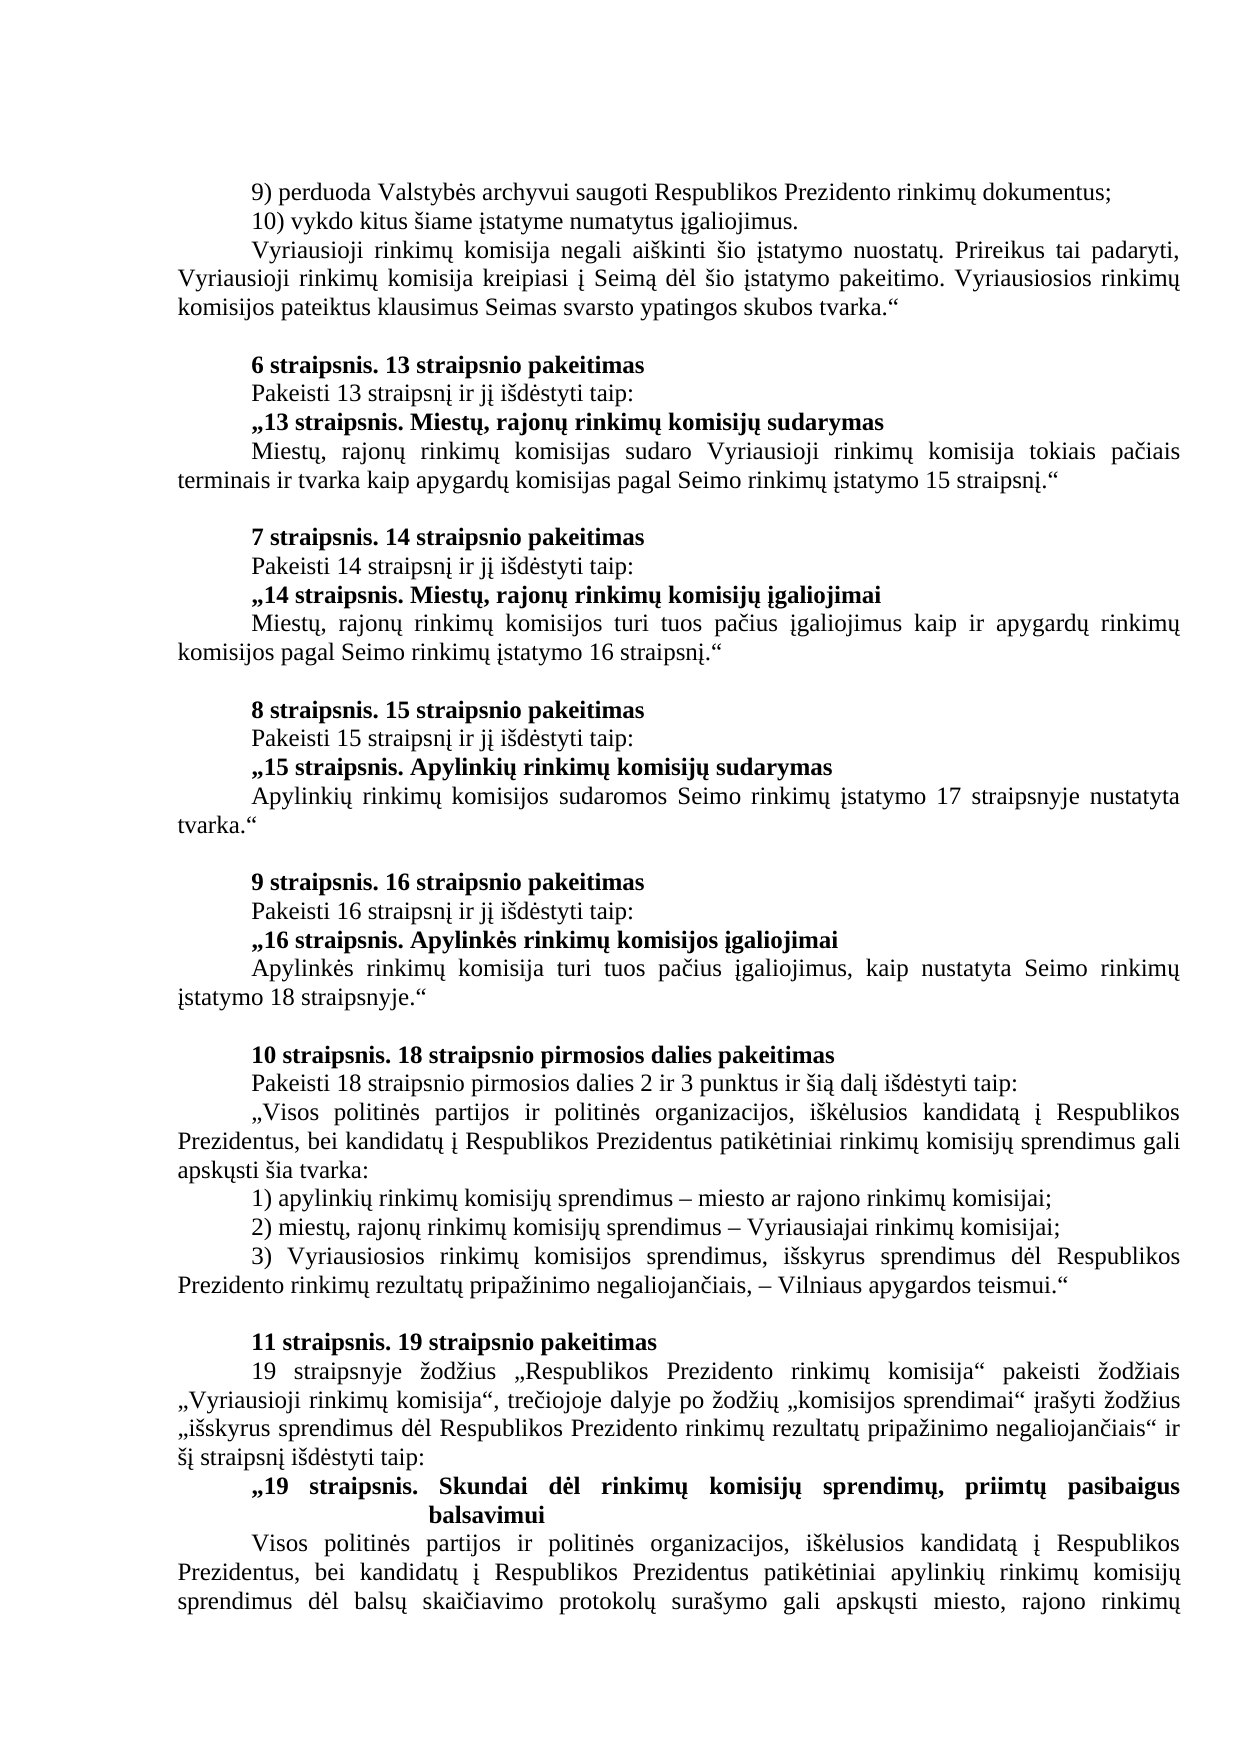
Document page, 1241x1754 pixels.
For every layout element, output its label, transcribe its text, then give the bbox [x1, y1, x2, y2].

text „19 straipsnis. Skundai dėl rinkimų komisijų sprendimų, priimtų pasibaigus balsavimui [251, 1471, 1181, 1528]
text Apylinkių rinkimų komisijos sudaromos Seimo rinkimų įstatymo 17 straipsnyje nustatyta tvarka.“ [177, 781, 1181, 838]
text Pakeisti 18 straipsnio pirmosios dalies 2 ir 3 punktus ir šią dalį išdėstyti taip: [177, 1068, 1181, 1097]
text 19 straipsnyje žodžius „Respublikos Prezidento rinkimų komisija“ pakeisti žodžiais „Vyriausioji rinkimų komisija“, trečiojoje dalyje po žodžių „komisijos sprendimai“ įrašyti žodžius „išskyrus sprendimus dėl Respublikos Prezidento rinkimų rezultatų pripažinimo negaliojančiais“ ir šį straipsnį išdėstyti taip: [177, 1356, 1181, 1471]
text „15 straipsnis. Apylinkių rinkimų komisijų sudarymas [177, 752, 1181, 781]
text „16 straipsnis. Apylinkės rinkimų komisijos įgaliojimai [177, 925, 1181, 953]
text 10) vykdo kitus šiame įstatyme numatytus įgaliojimus. [177, 206, 1181, 235]
text 9) perduoda Valstybės archyvui saugoti Respublikos Prezidento rinkimų dokumentus; [177, 177, 1181, 206]
text 3) Vyriausiosios rinkimų komisijos sprendimus, išskyrus sprendimus dėl Respublikos Prezidento rinkimų rezultatų pripažinimo negaliojančiais, – Vilniaus apygardos teismui.“ [177, 1241, 1181, 1298]
text 7 straipsnis. 14 straipsnio pakeitimas [177, 522, 1181, 551]
text 8 straipsnis. 15 straipsnio pakeitimas [177, 695, 1181, 723]
text Miestų, rajonų rinkimų komisijos turi tuos pačius įgaliojimus kaip ir apygardų rinkimų komisijos pagal Seimo rinkimų įstatymo 16 straipsnį.“ [177, 608, 1181, 666]
text Apylinkės rinkimų komisija turi tuos pačius įgaliojimus, kaip nustatyta Seimo rinkimų įstatymo 18 straipsnyje.“ [177, 953, 1181, 1011]
text Miestų, rajonų rinkimų komisijas sudaro Vyriausioji rinkimų komisija tokiais pačiais terminais ir tvarka kaip apygardų komisijas pagal Seimo rinkimų įstatymo 15 straipsnį.“ [177, 436, 1181, 493]
text Pakeisti 13 straipsnį ir jį išdėstyti taip: [177, 378, 1181, 407]
text „13 straipsnis. Miestų, rajonų rinkimų komisijų sudarymas [177, 407, 1181, 436]
text 6 straipsnis. 13 straipsnio pakeitimas [177, 350, 1181, 378]
text Visos politinės partijos ir politinės organizacijos, iškėlusios kandidatą į Respublikos Prezidentus, bei kandidatų į Respublikos Prezidentus patikėtiniai apylinkių rinkimų komisijų sprendimus dėl balsų skaičiavimo protokolų surašymo gali apskųsti miesto, rajono rinkimų [177, 1528, 1181, 1615]
text Vyriausioji rinkimų komisija negali aiškinti šio įstatymo nuostatų. Prireikus tai padaryti, Vyriausioji rinkimų komisija kreipiasi į Seimą dėl šio įstatymo pakeitimo. Vyriausiosios rinkimų komisijos pateiktus klausimus Seimas svarsto ypatingos skubos tvarka.“ [177, 235, 1181, 321]
text Pakeisti 16 straipsnį ir jį išdėstyti taip: [177, 896, 1181, 925]
text Pakeisti 14 straipsnį ir jį išdėstyti taip: [177, 551, 1181, 580]
text 9 straipsnis. 16 straipsnio pakeitimas [177, 867, 1181, 896]
text „14 straipsnis. Miestų, rajonų rinkimų komisijų įgaliojimai [177, 580, 1181, 608]
text Pakeisti 15 straipsnį ir jį išdėstyti taip: [177, 723, 1181, 752]
text „Visos politinės partijos ir politinės organizacijos, iškėlusios kandidatą į Respublikos Prezidentus, bei kandidatų į Respublikos Prezidentus patikėtiniai rinkimų komisijų sprendimus gali apskųsti šia tvarka: [177, 1097, 1181, 1183]
text 10 straipsnis. 18 straipsnio pirmosios dalies pakeitimas [177, 1040, 1181, 1068]
text 1) apylinkių rinkimų komisijų sprendimus – miesto ar rajono rinkimų komisijai; [177, 1183, 1181, 1212]
text 2) miestų, rajonų rinkimų komisijų sprendimus – Vyriausiajai rinkimų komisijai; [177, 1212, 1181, 1241]
text 11 straipsnis. 19 straipsnio pakeitimas [177, 1327, 1181, 1356]
